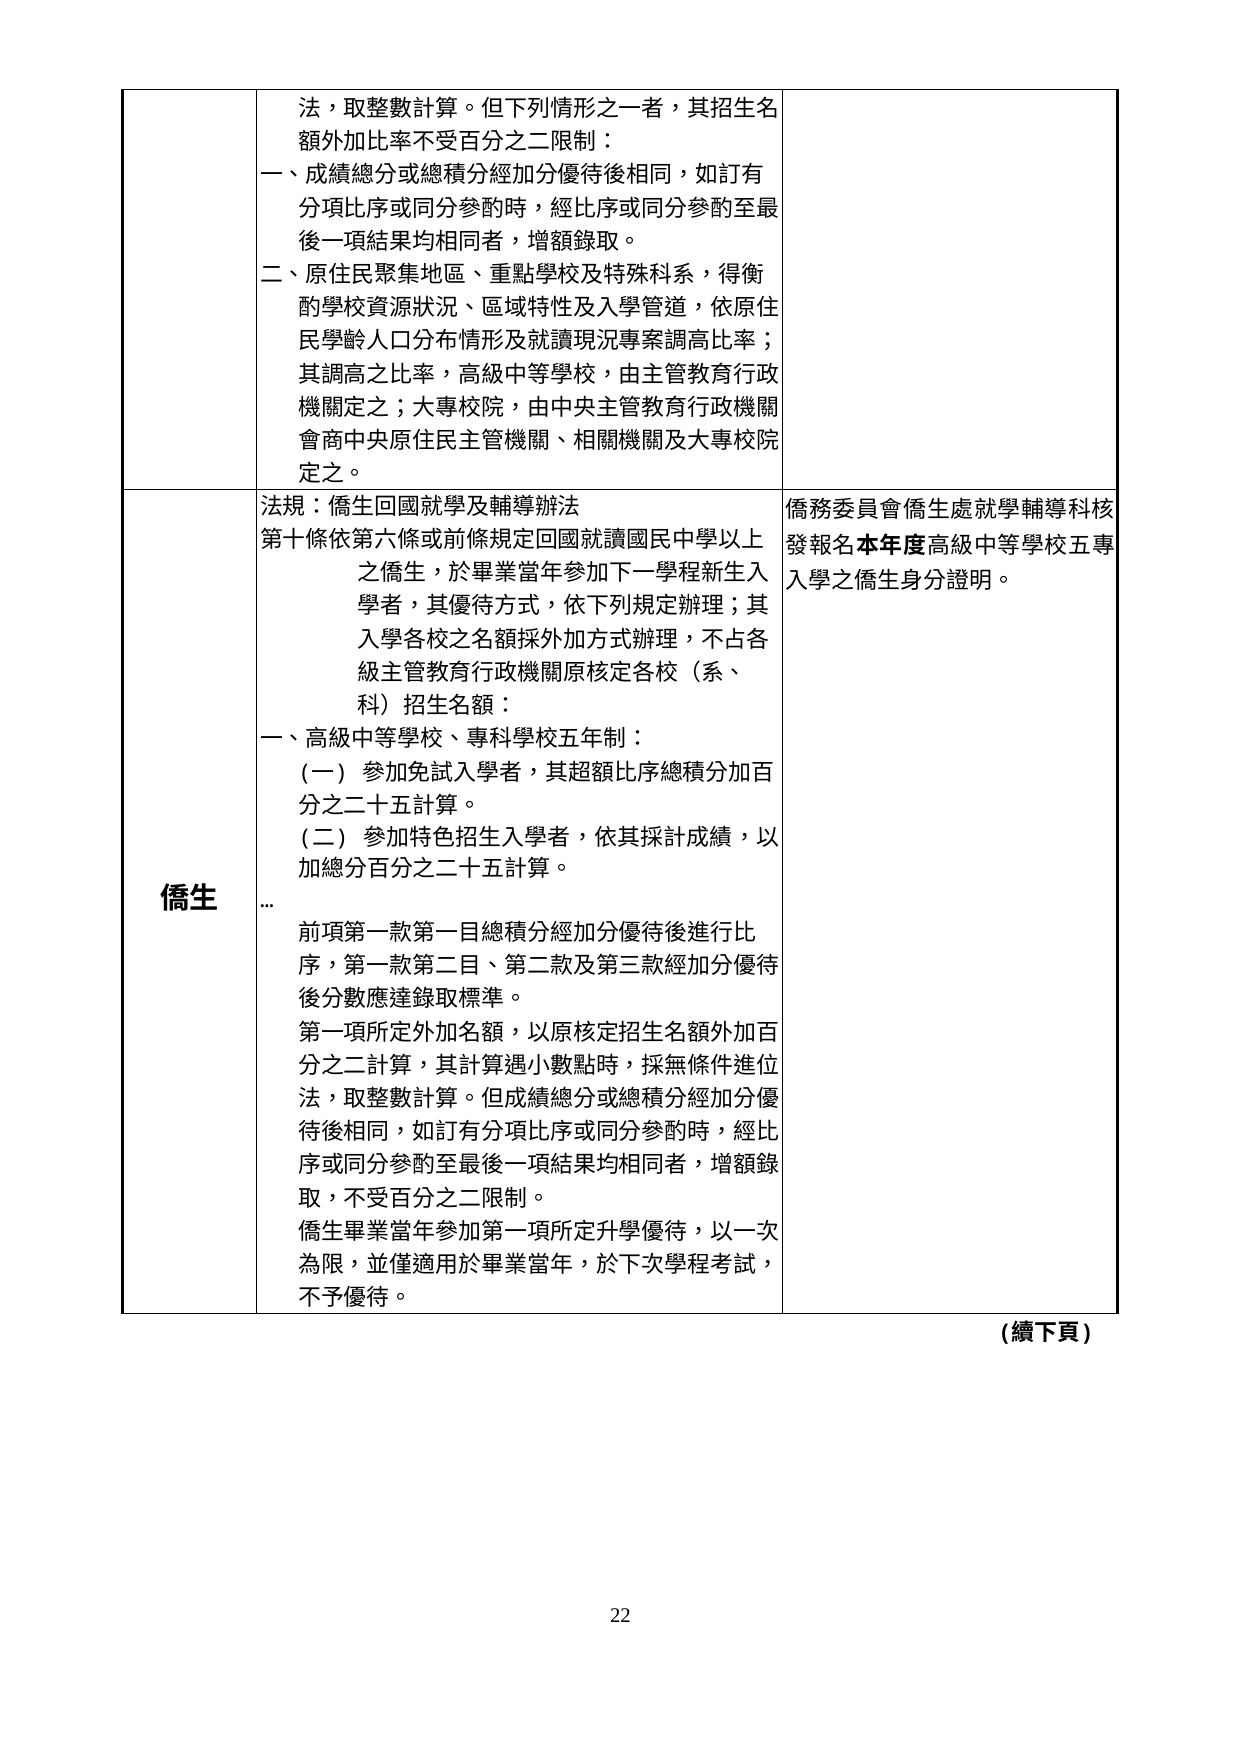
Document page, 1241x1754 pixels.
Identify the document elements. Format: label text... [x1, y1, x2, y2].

table_cell 法規：僑生回國就學及輔導辦法 第十條依第六條或前條規定回國就讀國民中學以上之僑生，於畢業當年參加下一學程新生入學者，其優待方式，依下列規定辦理；其入學各校之名額採外加方式辦理，不占各級主管教育行政機關原核定各校（系、科）招生名額： 一、高級中等學校、專科學校五年制： (一) 參加免試入學者，其超額比序總積分加百分之二十五計算。 (二) 參加特色招生入學者，依其採計成績，以加總分百分之二十五計算。 … 前項第一款第一目總積分經加分優待後進行比序，第一款第二目、第二款及第三款經加分優待後分數應達錄取標準。 第一項所定外加名額，以原核定招生名額外加百分之二計算，其計算遇小數點時，採無條件進位法，取整數計算。但成績總分或總積分經加分優待後相同，如訂有分項比序或同分參酌時，經比序或同分參酌至最後一項結果均相同者，增額錄取，不受百分之二限制。 僑生畢業當年參加第一項所定升學優待，以一次為限，並僅適用於畢業當年，於下次學程考試，不予優待。 [257, 490, 782, 1312]
text (續下頁) [118, 1313, 1094, 1347]
table_cell 僑生 [124, 490, 256, 1312]
table_cell 僑務委員會僑生處就學輔導科核發報名本年度高級中等學校五專入學之僑生身分證明。 [783, 490, 1116, 1312]
table_cell 法，取整數計算。但下列情形之一者，其招生名額外加比率不受百分之二限制： 一、成績總分或總積分經加分優待後相同，如訂有分項比序或同分參酌時，經比序或同分參酌至最後一項結果均相同者，增額錄取。 二、原住民聚集地區、重點學校及特殊科系，得衡酌學校資源狀況、區域特性及入學管道，依原住民學齡人口分布情形及就讀現況專案調高比率；其調高之比率，高級中等學校，由主管教育行政機關定之；大專校院，由中央主管教育行政機關會商中央原住民主管機關、相關機關及大專校院定之。 [257, 90, 782, 488]
table_cell [783, 90, 1116, 488]
table_cell [124, 90, 256, 488]
